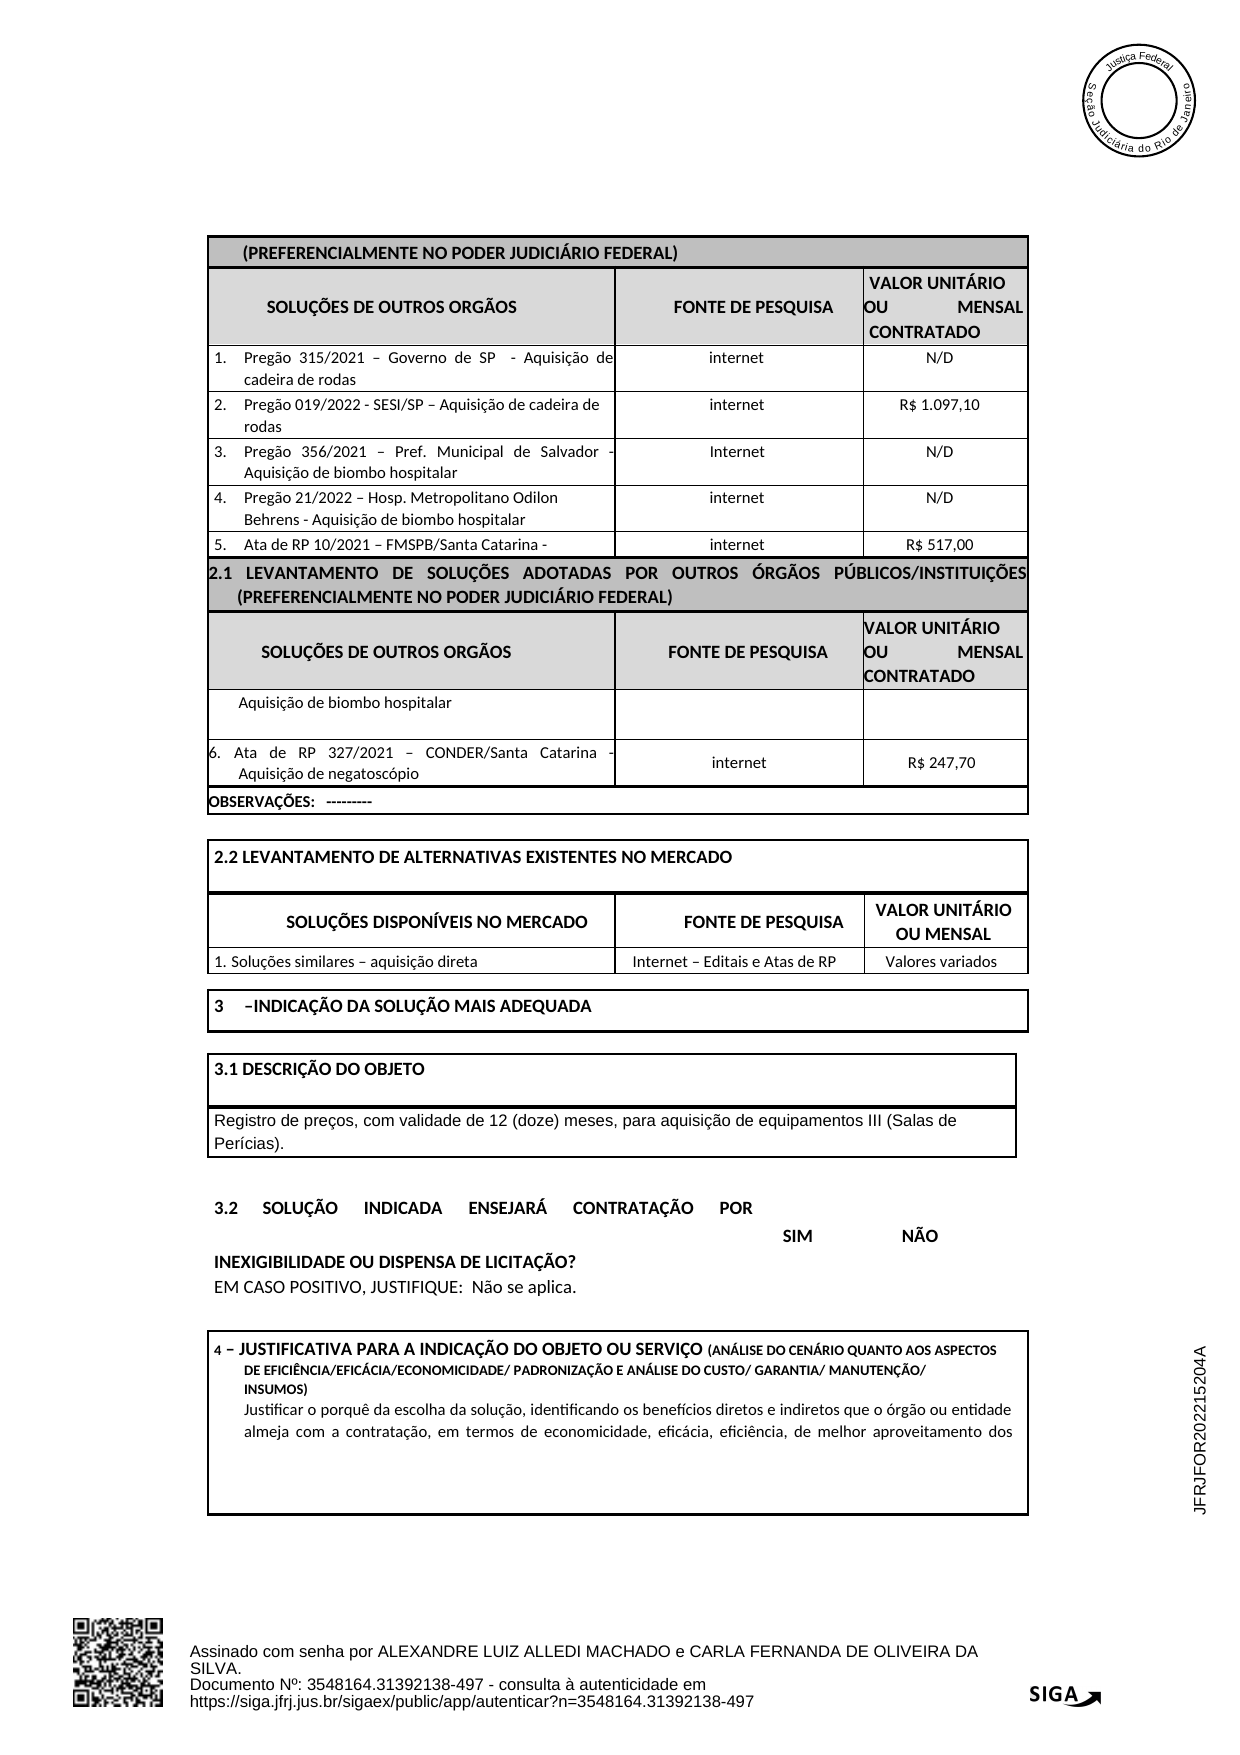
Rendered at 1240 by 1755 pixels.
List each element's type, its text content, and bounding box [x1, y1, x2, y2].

table_cell VALOR UNITÁRIO OU MENSAL CONTRATADO [864, 613, 1027, 689]
text INEXIGIBILIDADE OU DISPENSA DE LICITAÇÃO? EM CASO POSITIVO, JUSTIFIQUE: Não se aplica. [214, 1250, 601, 1298]
table_cell N/D [864, 346, 1027, 391]
table_cell 2. [209, 392, 242, 438]
table_cell SOLUÇÕES DISPONÍVEIS NO MERCADO [209, 895, 614, 947]
table_cell internet [616, 486, 863, 531]
table_cell 1. [209, 346, 242, 391]
table_cell 6. Ata de RP 327/2021 – CONDER/Santa Catarina - Aquisição de negatoscópio [209, 740, 614, 785]
table_cell VALOR UNITÁRIO OU MENSAL [865, 895, 1027, 947]
table_cell 3. [209, 439, 242, 484]
table_cell Registro de preços, com validade de 12 (doze) meses, para aquisição de equipamentos III (Salas de Perícias). [209, 1109, 1015, 1156]
table_cell 2.1 LEVANTAMENTO DE SOLUÇÕES ADOTADAS POR OUTROS ÓRGÃOS PÚBLICOS/INSTITUIÇÕES (PREFERENCIALMENTE NO PODER JUDICIÁRIO FEDERAL) [209, 559, 1027, 610]
table_cell Pregão 21/2022 – Hosp. Metropolitano Odilon Behrens - Aquisição de biombo hospitalar [242, 486, 614, 531]
table_cell internet [616, 532, 863, 556]
table_cell 5. [209, 532, 242, 556]
table_header 3.1 DESCRIÇÃO DO OBJETO [209, 1055, 1015, 1105]
table_header (PREFERENCIALMENTE NO PODER JUDICIÁRIO FEDERAL) [242, 238, 1027, 266]
table_cell Pregão 315/2021 – Governo de SP - Aquisição de cadeira de rodas [242, 346, 614, 391]
table_cell 4. [209, 486, 242, 531]
table_cell R$ 1.097,10 [864, 392, 1027, 438]
table_cell R$ 247,70 [864, 740, 1027, 785]
table_cell OBSERVAÇÕES: --------- [209, 788, 1027, 813]
table_cell R$ 517,00 [864, 532, 1027, 556]
table_cell internet [616, 740, 863, 785]
table_cell internet [616, 346, 863, 391]
table_cell Pregão 356/2021 – Pref. Municipal de Salvador - Aquisição de biombo hospitalar [242, 439, 614, 484]
table_cell Aquisição de biombo hospitalar [209, 690, 614, 738]
table_cell [864, 690, 1027, 738]
table_cell FONTE DE PESQUISA [616, 613, 863, 689]
table_cell N/D [864, 439, 1027, 484]
table_cell Valores variados [865, 948, 1027, 973]
table_header 2.2 LEVANTAMENTO DE ALTERNATIVAS EXISTENTES NO MERCADO [209, 841, 864, 891]
table_cell internet [616, 392, 863, 438]
table_header 4 – JUSTIFICATIVA PARA A INDICAÇÃO DO OBJETO OU SERVIÇO (ANÁLISE DO CENÁRIO QUANTO AOS ASPECTOS DE EFICIÊNCIA/EFICÁCIA/ECONOMICIDADE/ PADRONIZAÇÃO E ANÁLISE DO CUSTO/ GARANTIA/ MANUTENÇÃO/ INSUMOS) Justificar o porquê da escolha da solução, identificando os benefícios diretos e indiretos que o órgão ou entidade almeja com a contratação, em termos de economicidade, eficácia, eficiência, de melhor aproveitamento dos [209, 1332, 1027, 1513]
table_cell N/D [864, 486, 1027, 531]
table_cell Pregão 019/2022 - SESI/SP – Aquisição de cadeira de rodas [242, 392, 614, 438]
table_cell Internet – Editais e Atas de RP [616, 948, 864, 973]
table_cell [209, 269, 242, 344]
table_cell Ata de RP 10/2021 – FMSPB/Santa Catarina - [242, 532, 614, 556]
table_cell VALOR UNITÁRIO OU MENSAL CONTRATADO [864, 269, 1027, 344]
table_cell SOLUÇÕES DE OUTROS ORGÃOS [209, 613, 614, 689]
table_cell FONTE DE PESQUISA [616, 269, 863, 344]
table_cell FONTE DE PESQUISA [616, 895, 864, 947]
text 3.2 SOLUÇÃO INDICADA ENSEJARÁ CONTRATAÇÃO POR [214, 1196, 942, 1219]
table_header 3 [209, 991, 244, 1030]
table_cell [616, 690, 863, 738]
table_cell SOLUÇÕES DE OUTROS ORGÃOS [242, 269, 614, 344]
table_header –INDICAÇÃO DA SOLUÇÃO MAIS ADEQUADA [244, 991, 1027, 1030]
table_cell 1. Soluções similares – aquisição direta [209, 948, 614, 973]
text SIM NÃO [214, 1220, 942, 1248]
table_cell Internet [616, 439, 863, 484]
table_header [865, 841, 1027, 891]
table_header [209, 238, 242, 266]
